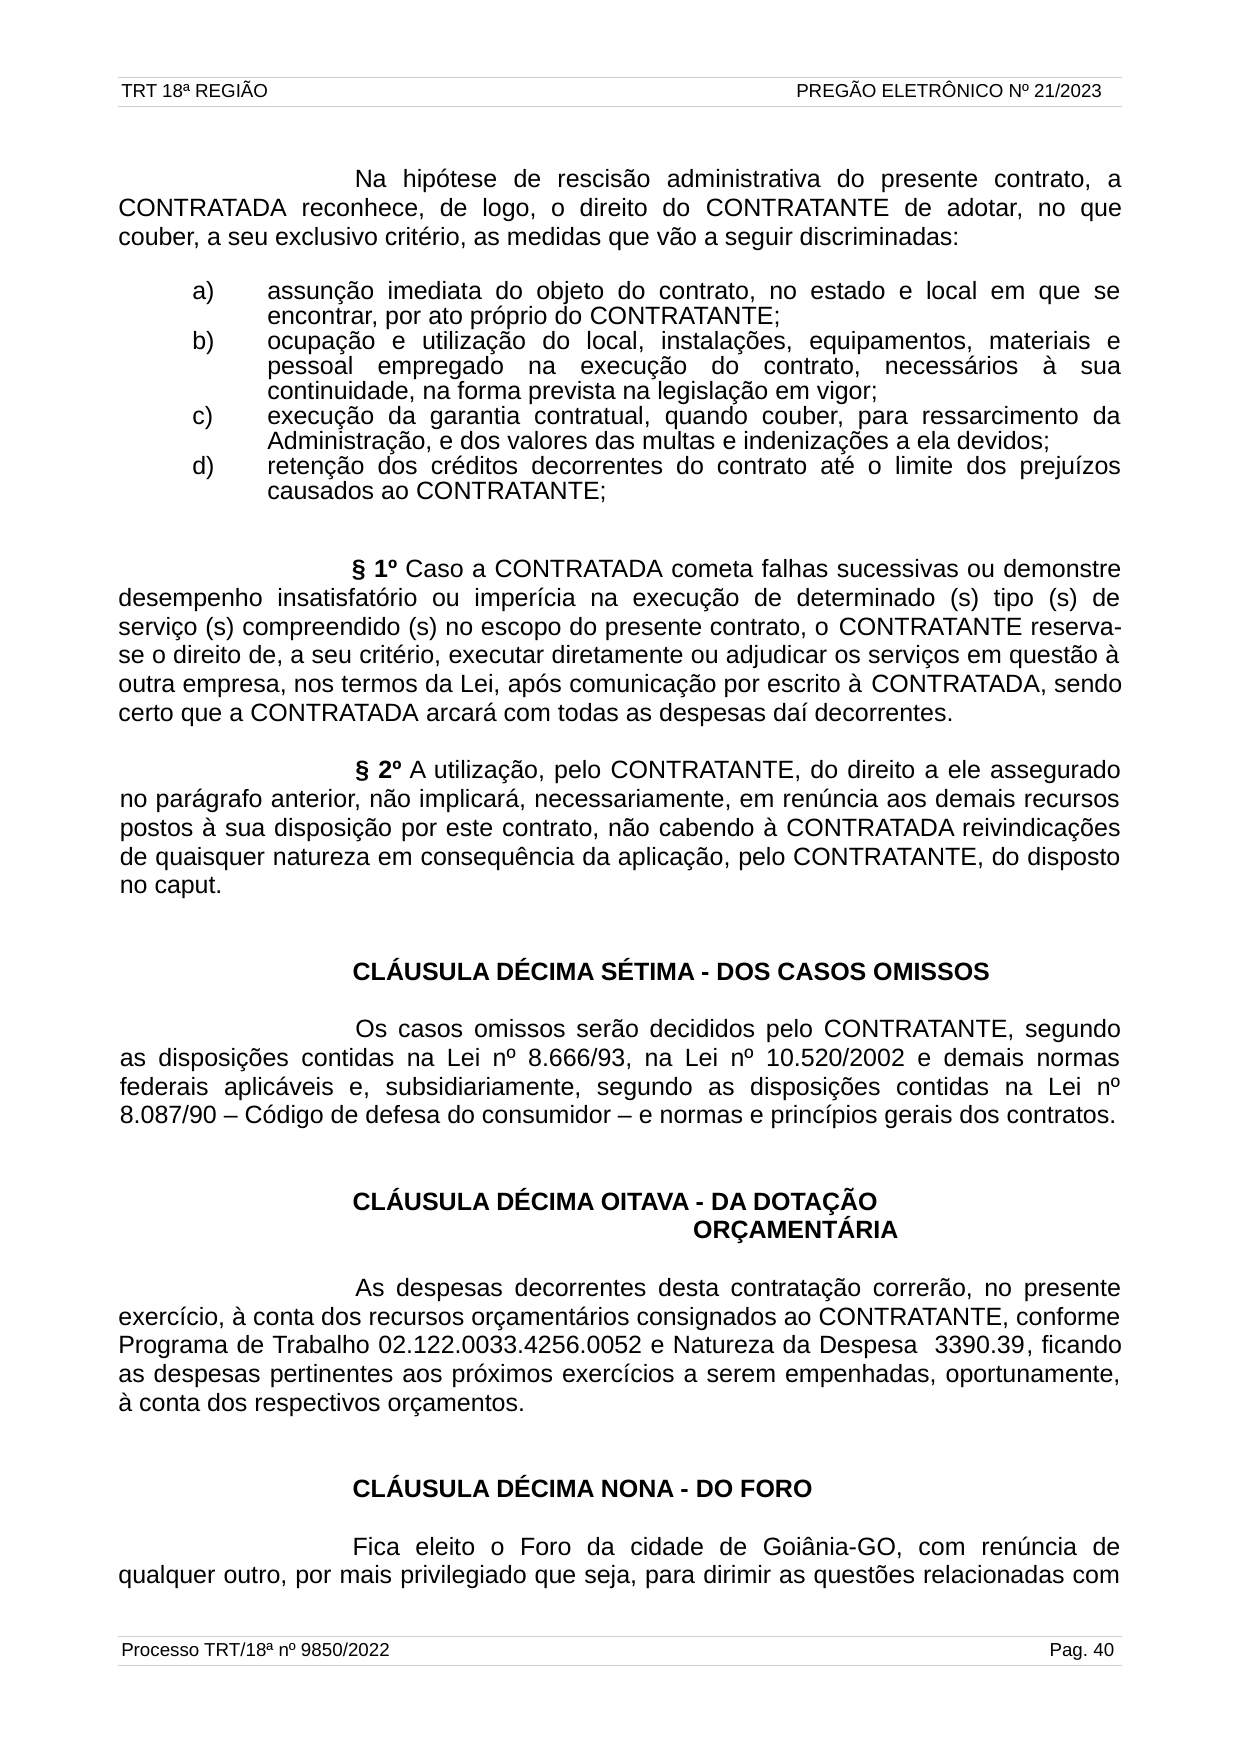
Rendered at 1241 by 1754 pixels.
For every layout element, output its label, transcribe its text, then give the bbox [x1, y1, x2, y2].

list assunção imediata do objeto do contrato, no estado e local em que se encontrar, por ato próprio do CONTRATANTE; [192, 279, 1122, 329]
list ocupação e utilização do local, instalações, equipamentos, materiais e pessoal empregado na execução do contrato, necessários à sua continuidade, na forma prevista na legislação em vigor; [192, 329, 1122, 404]
text Fica eleito o Foro da cidade de Goiânia-GO, com renúncia de qualquer outro, por mais privilegiado que seja, para dirimir as questões relacionadas com [118, 1532, 1122, 1589]
text CLÁUSULA DÉCIMA OITAVA - DA DOTAÇÃO [118, 1187, 1122, 1216]
text CLÁUSULA DÉCIMA NONA - DO FORO [118, 1474, 1122, 1503]
text As despesas decorrentes desta contratação correrão, no presente exercício, à conta dos recursos orçamentários consignados ao CONTRATANTE, conforme Programa de Trabalho 02.122.0033.4256.0052 e Natureza da Despesa 3390.39, ficando as despesas pertinentes aos próximos exercícios a serem empenhadas, oportunamente, à conta dos respectivos orçamentos. [118, 1273, 1122, 1417]
text Na hipótese de rescisão administrativa do presente contrato, a CONTRATADA reconhece, de logo, o direito do CONTRATANTE de adotar, no que couber, a seu exclusivo critério, as medidas que vão a seguir discriminadas: [118, 164, 1122, 251]
text CLÁUSULA DÉCIMA SÉTIMA - DOS CASOS OMISSOS [118, 957, 1122, 986]
text Os casos omissos serão decididos pelo CONTRATANTE, segundo as disposições contidas na Lei nº 8.666/93, na Lei nº 10.520/2002 e demais normas federais aplicáveis e, subsidiariamente, segundo as disposições contidas na Lei nº 8.087/90 – Código de defesa do consumidor – e normas e princípios gerais dos contratos. [119, 1014, 1122, 1129]
text § 1º Caso a CONTRATADA cometa falhas sucessivas ou demonstre desempenho insatisfatório ou imperícia na execução de determinado (s) tipo (s) de serviço (s) compreendido (s) no escopo do presente contrato, o CONTRATANTE reserva-se o direito de, a seu critério, executar diretamente ou adjudicar os serviços em questão à outra empresa, nos termos da Lei, após comunicação por escrito à CONTRATADA, sendo certo que a CONTRATADA arcará com todas as despesas daí decorrentes. [118, 554, 1122, 727]
text § 2º A utilização, pelo CONTRATANTE, do direito a ele assegurado no parágrafo anterior, não implicará, necessariamente, em renúncia aos demais recursos postos à sua disposição por este contrato, não cabendo à CONTRATADA reivindicações de quaisquer natureza em consequência da aplicação, pelo CONTRATANTE, do disposto no caput. [119, 756, 1122, 899]
text ORÇAMENTÁRIA [118, 1216, 1122, 1244]
list retenção dos créditos decorrentes do contrato até o limite dos prejuízos causados ao CONTRATANTE; [192, 454, 1122, 504]
list execução da garantia contratual, quando couber, para ressarcimento da Administração, e dos valores das multas e indenizações a ela devidos; [192, 404, 1122, 454]
